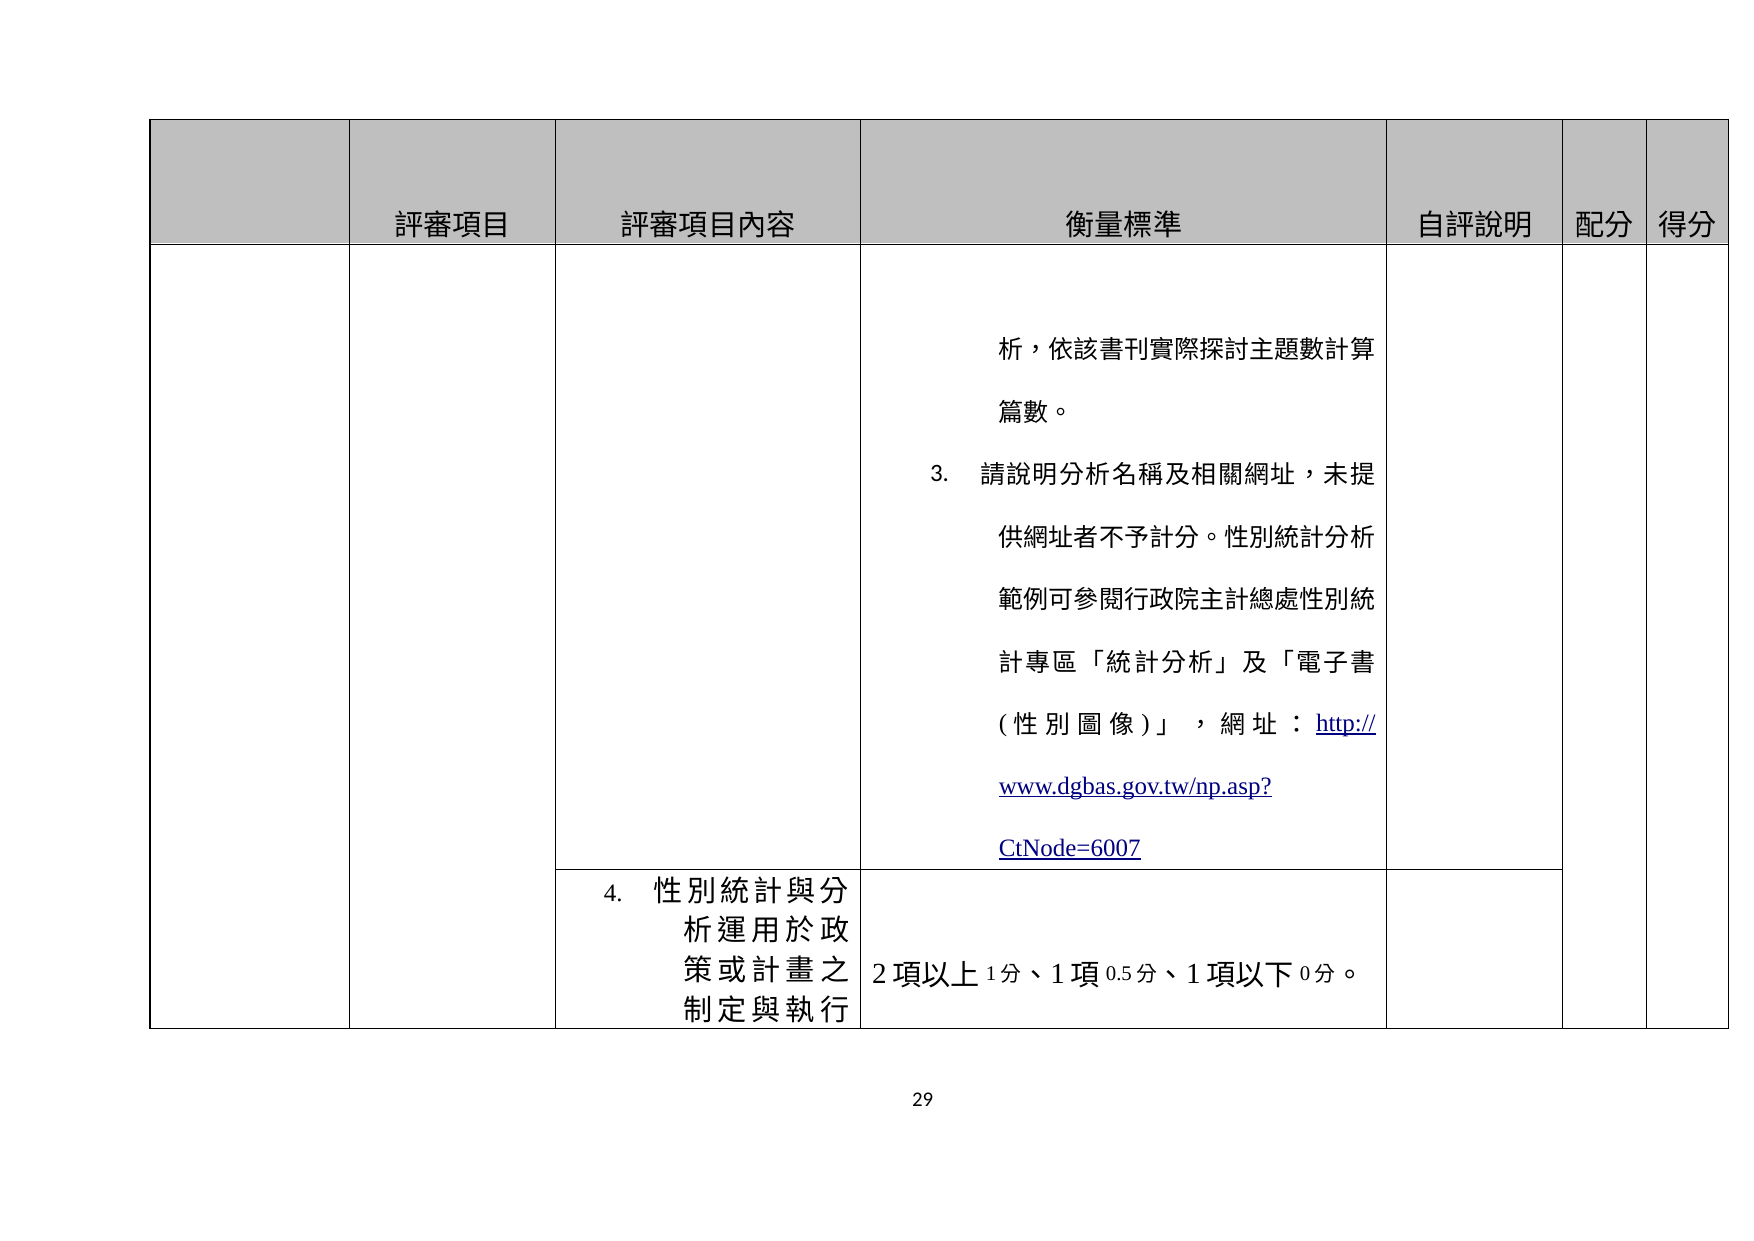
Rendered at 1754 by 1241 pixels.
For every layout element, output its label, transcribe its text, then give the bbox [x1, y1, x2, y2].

table_header [151, 120, 349, 243]
table_cell 性別統計與分析運用於政策或計畫之制定與執行情形。 [556, 870, 860, 1028]
table_cell [1647, 245, 1728, 1028]
table_header 配分 [1563, 120, 1646, 243]
table_cell [1387, 245, 1562, 868]
table_cell [556, 245, 860, 868]
table_header 自評說明 [1387, 120, 1562, 243]
table_cell 析，依該書刊實際探討主題數計算篇數。 請說明分析名稱及相關網址，未提供網址者不予計分。性別統計分析範例可參閱行政院主計總處性別統計專區「統計分析」及「電子書(性別圖像)」，網址：http://www.dgbas.gov.tw/np.asp?CtNode=6007 [861, 245, 1386, 868]
table_header 得分 [1647, 120, 1728, 243]
table_header 評審項目內容 [556, 120, 860, 243]
table_header 評審項目 [350, 120, 555, 243]
table_cell [1563, 245, 1646, 1028]
table_cell [1387, 870, 1562, 1028]
table_cell [350, 245, 555, 1028]
table_cell 2項以上1分、1項0.5分、1項以下0分。 （應具體敘明將何項性別統計指標或分析運用於何項政策或計畫）。 註：根據實際情形，明確敘明以何項性別統計指標應用於何項政策才可計分；若僅簡述業務執行結果之性別統計，例如：辦理XX訓練，女性參與比率達40％，不計分。 ※範例： 臺中市2010年新生兒性比例1.09，為改善新生兒性比例，故辦理「出生性別比之監測與稽查計畫」，2011年新生兒性比例降為1.07。 [861, 870, 1386, 1028]
table_cell [151, 245, 349, 1028]
table_header 衡量標準 [861, 120, 1386, 243]
